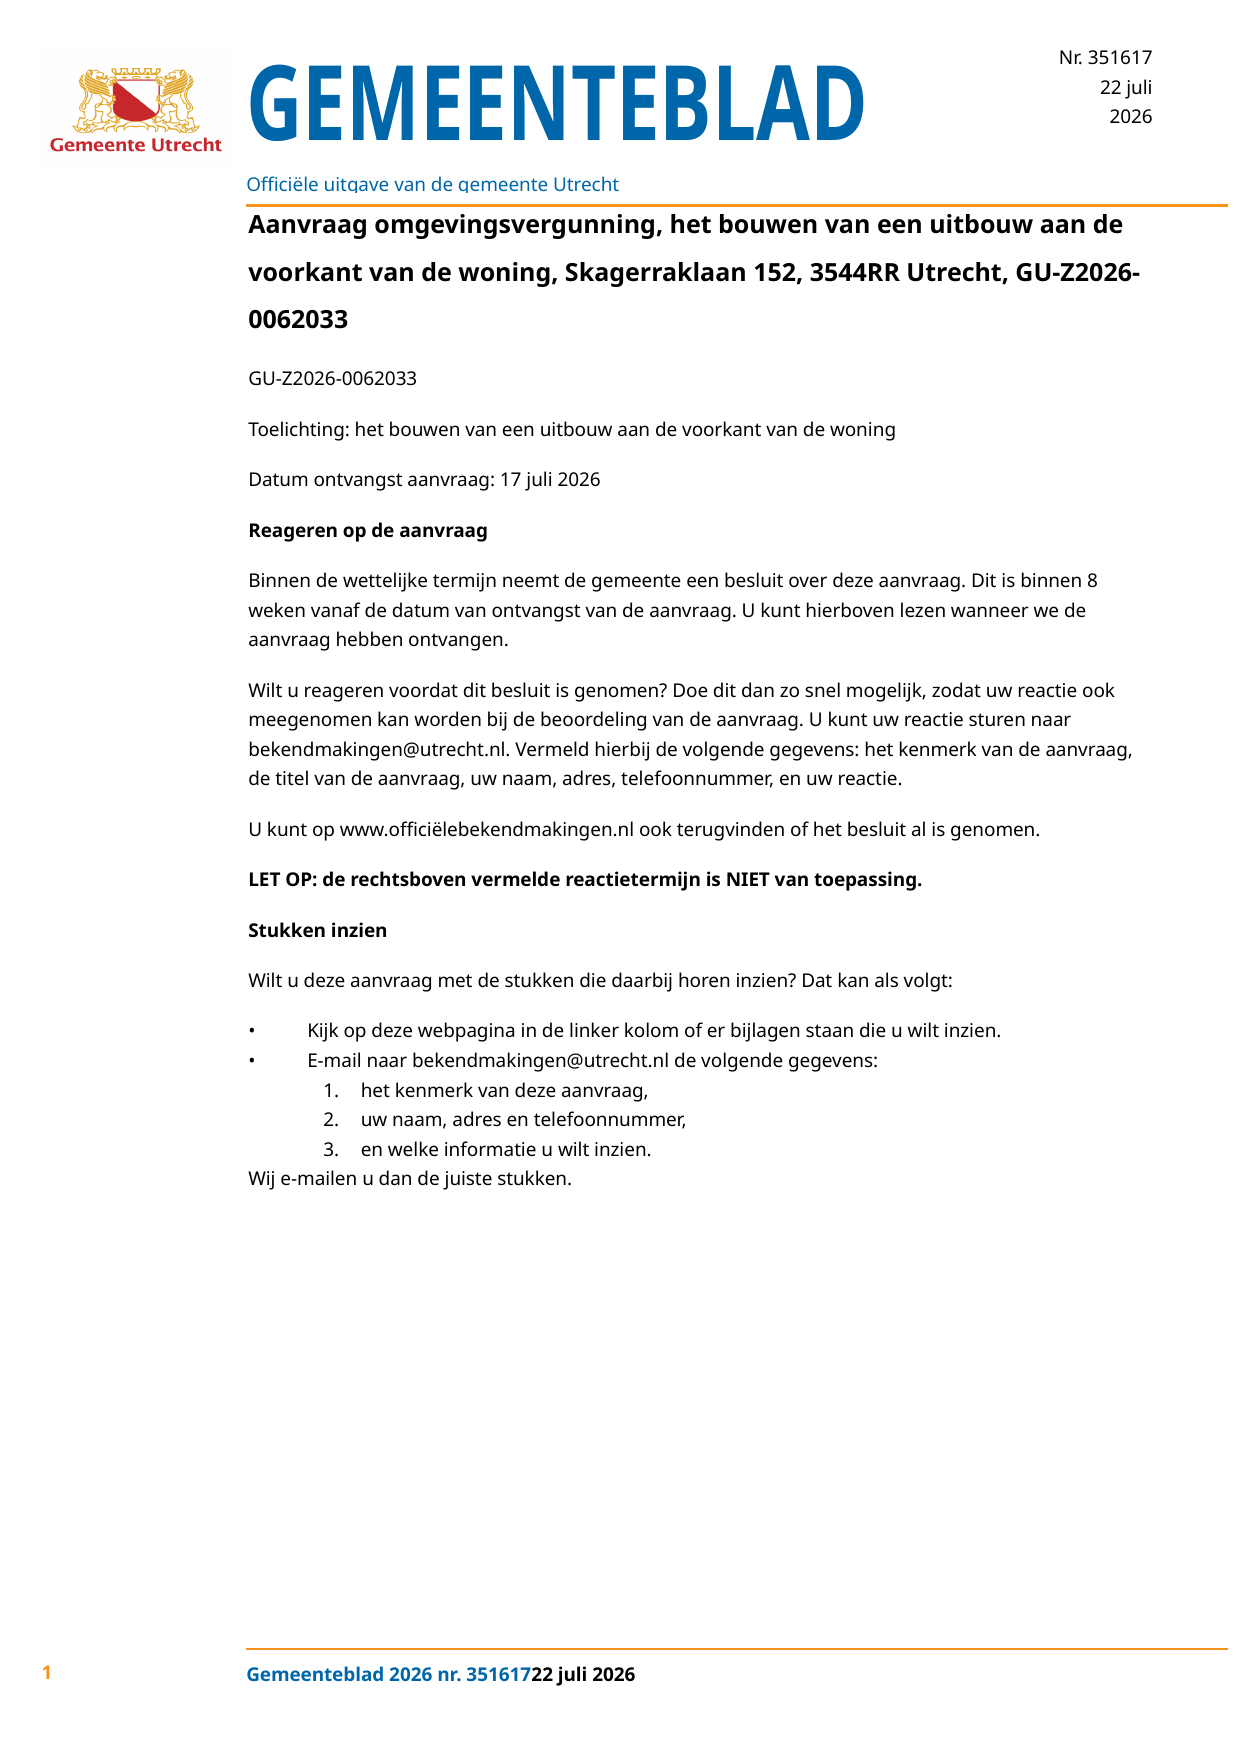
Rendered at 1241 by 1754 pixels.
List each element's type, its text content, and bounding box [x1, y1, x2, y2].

text U kunt op www.officiëlebekendmakingen.nl ook terugvinden of het besluit al is genomen. [248, 816, 1152, 842]
picture [41, 47, 231, 172]
text Datum ontvangst aanvraag: 17 juli 2026 [248, 466, 1152, 492]
text Aanvraag omgevingsvergunning, het bouwen van een uitbouw aan de voorkant van de woning, Skagerraklaan 152, 3544RR Utrecht, GU-Z2026-0062033 [248, 207, 1152, 336]
text Wilt u reageren voordat dit besluit is genomen? Doe dit dan zo snel mogelijk, zodat uw reactie ook meegenomen kan worden bij de beoordeling van de aanvraag. U kunt uw reactie sturen naar bekendmakingen@utrecht.nl. Vermeld hierbij de volgende gegevens: het kenmerk van de aanvraag, de titel van de aanvraag, uw naam, adres, telefoonnummer, en uw reactie. [248, 677, 1152, 791]
list het kenmerk van deze aanvraag, [323, 1077, 1152, 1102]
text Toelichting: het bouwen van een uitbouw aan de voorkant van de woning [248, 416, 1152, 442]
text Wij e-mailen u dan de juiste stukken. [248, 1166, 1152, 1191]
text Binnen de wettelijke termijn neemt de gemeente een besluit over deze aanvraag. Dit is binnen 8 weken vanaf de datum van ontvangst van de aanvraag. U kunt hierboven lezen wanneer we de aanvraag hebben ontvangen. [248, 567, 1152, 652]
list Kijk op deze webpagina in de linker kolom of er bijlagen staan die u wilt inzien. [248, 1018, 1152, 1043]
list uw naam, adres en telefoonnummer, [323, 1106, 1152, 1132]
text Stukken inzien [248, 917, 1152, 942]
text GU-Z2026-0062033 [248, 366, 1152, 391]
text Wilt u deze aanvraag met de stukken die daarbij horen inzien? Dat kan als volgt: [248, 967, 1152, 993]
text Reageren op de aanvraag [248, 517, 1152, 542]
list en welke informatie u wilt inzien. [323, 1136, 1152, 1162]
list E-mail naar bekendmakingen@utrecht.nl de volgende gegevens: [248, 1047, 1152, 1073]
text LET OP: de rechtsboven vermelde reactietermijn is NIET van toepassing. [248, 866, 1152, 892]
